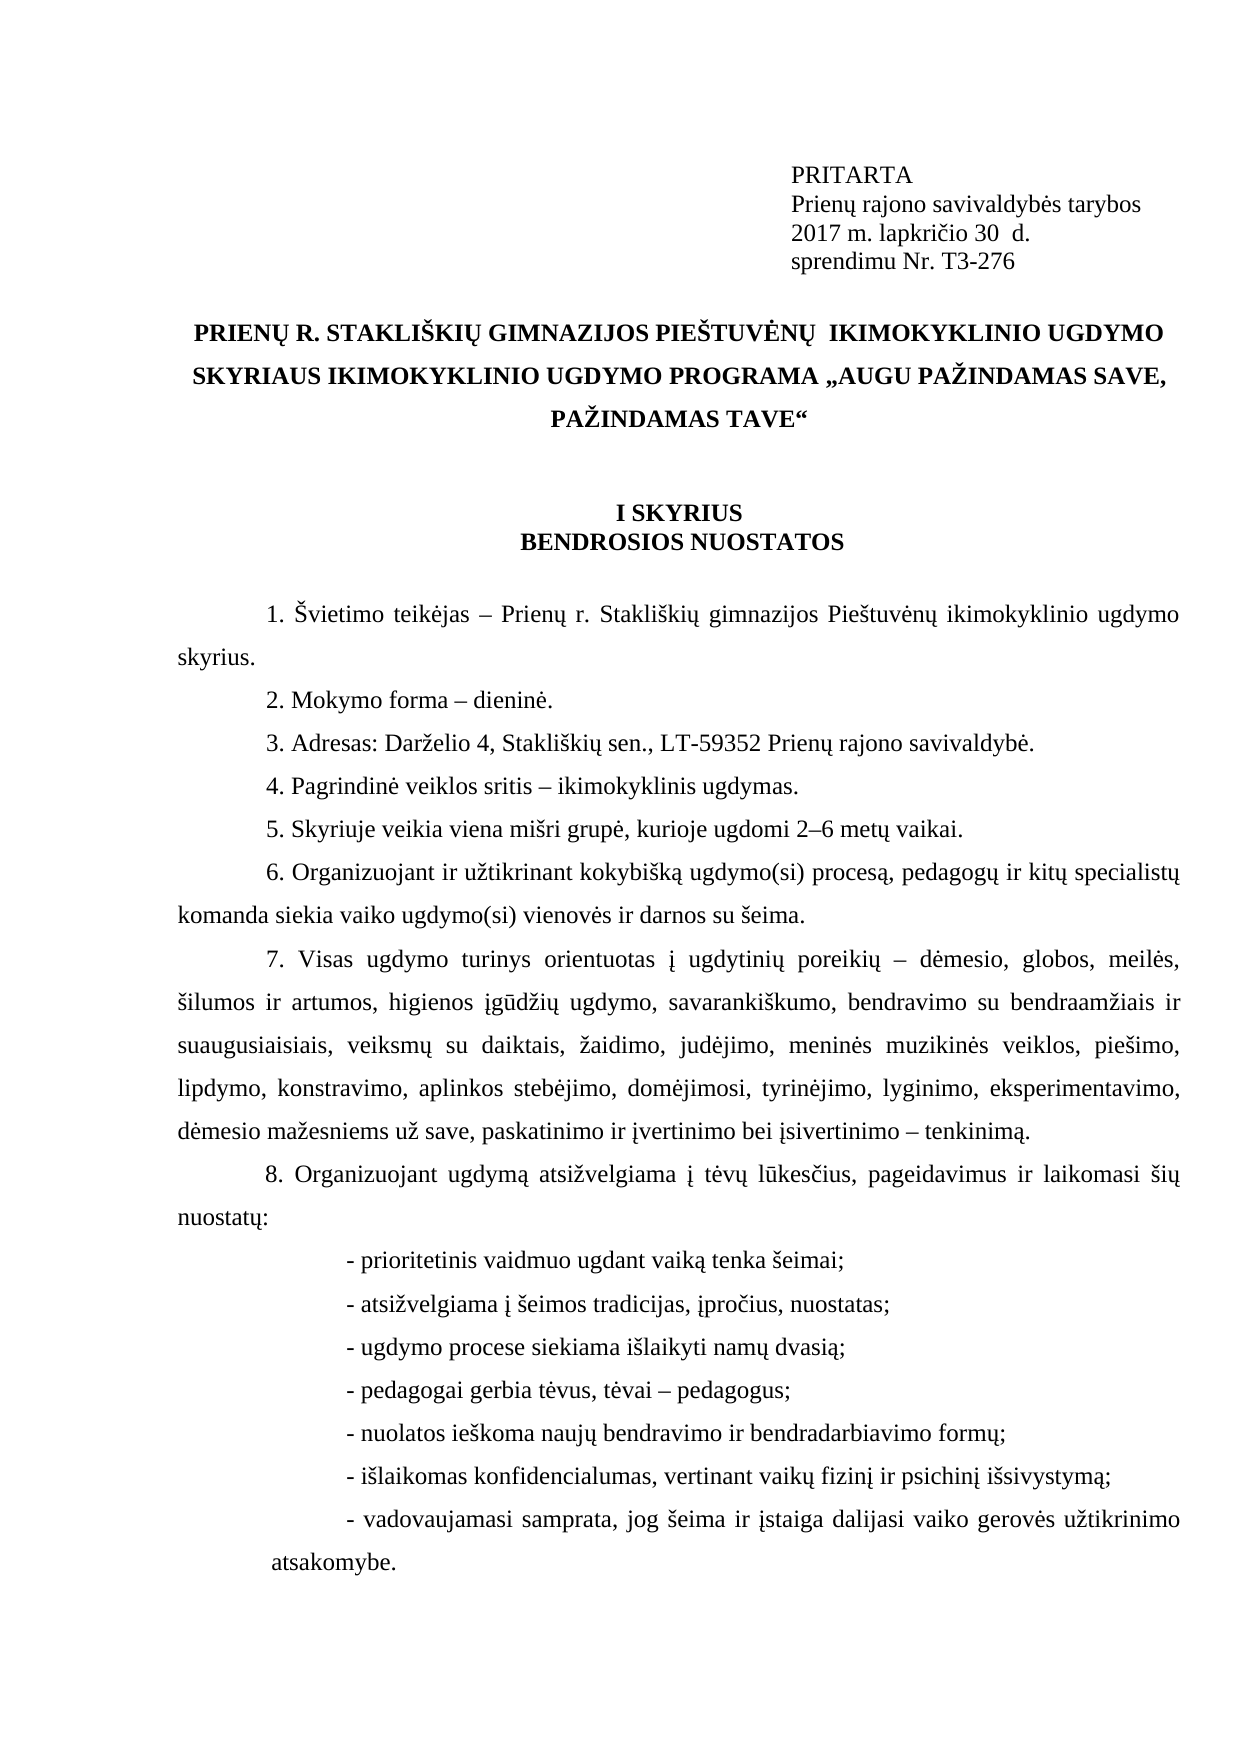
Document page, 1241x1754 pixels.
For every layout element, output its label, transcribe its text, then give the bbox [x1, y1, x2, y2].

text - atsižvelgiama į šeimos tradicijas, įpročius, nuostatas; [271, 1289, 1181, 1317]
text I SKYRIUS [177, 498, 1181, 527]
text - ugdymo procese siekiama išlaikyti namų dvasią; [271, 1332, 1181, 1361]
text - pedagogai gerbia tėvus, tėvai – pedagogus; [271, 1375, 1181, 1404]
text 3. Adresas: Darželio 4, Stakliškių sen., LT-59352 Prienų rajono savivaldybė. [177, 728, 1181, 757]
text 5. Skyriuje veikia viena mišri grupė, kurioje ugdomi 2–6 metų vaikai. [177, 814, 1181, 843]
text 4. Pagrindinė veiklos sritis – ikimokyklinis ugdymas. [177, 771, 1181, 800]
text Prienų rajono savivaldybės tarybos [702, 189, 1181, 218]
text PRIENŲ R. STAKLIŠKIŲ GIMNAZIJOS PIEŠTUVĖNŲ IKIMOKYKLINIO UGDYMO SKYRIAUS IKIMOKYKLINIO UGDYMO PROGRAMA „AUGU PAŽINDAMAS SAVE, PAŽINDAMAS TAVE“ [177, 318, 1181, 433]
text BENDROSIOS NUOSTATOS [177, 527, 1181, 556]
text 6. Organizuojant ir užtikrinant kokybišką ugdymo(si) procesą, pedagogų ir kitų specialistų komanda siekia vaiko ugdymo(si) vienovės ir darnos su šeima. [177, 857, 1181, 929]
text PRITARTA [702, 160, 1181, 189]
text - vadovaujamasi samprata, jog šeima ir įstaiga dalijasi vaiko gerovės užtikrinimo atsakomybe. [271, 1504, 1181, 1576]
text 7. Visas ugdymo turinys orientuotas į ugdytinių poreikių – dėmesio, globos, meilės, šilumos ir artumos, higienos įgūdžių ugdymo, savarankiškumo, bendravimo su bendraamžiais ir suaugusiaisiais, veiksmų su daiktais, žaidimo, judėjimo, meninės muzikinės veiklos, piešimo, lipdymo, konstravimo, aplinkos stebėjimo, domėjimosi, tyrinėjimo, lyginimo, eksperimentavimo, dėmesio mažesniems už save, paskatinimo ir įvertinimo bei įsivertinimo – tenkinimą. [177, 944, 1181, 1145]
text sprendimu Nr. T3-276 [702, 246, 1181, 275]
text - prioritetinis vaidmuo ugdant vaiką tenka šeimai; [271, 1246, 1181, 1274]
text - išlaikomas konfidencialumas, vertinant vaikų fizinį ir psichinį išsivystymą; [271, 1461, 1181, 1490]
text 2017 m. lapkričio 30 d. [702, 218, 1181, 246]
text 1. Švietimo teikėjas – Prienų r. Stakliškių gimnazijos Pieštuvėnų ikimokyklinio ugdymo skyrius. [177, 599, 1181, 671]
text 8. Organizuojant ugdymą atsižvelgiama į tėvų lūkesčius, pageidavimus ir laikomasi šių nuostatų: [177, 1159, 1181, 1231]
text 2. Mokymo forma – dieninė. [177, 685, 1181, 714]
text - nuolatos ieškoma naujų bendravimo ir bendradarbiavimo formų; [271, 1418, 1181, 1447]
